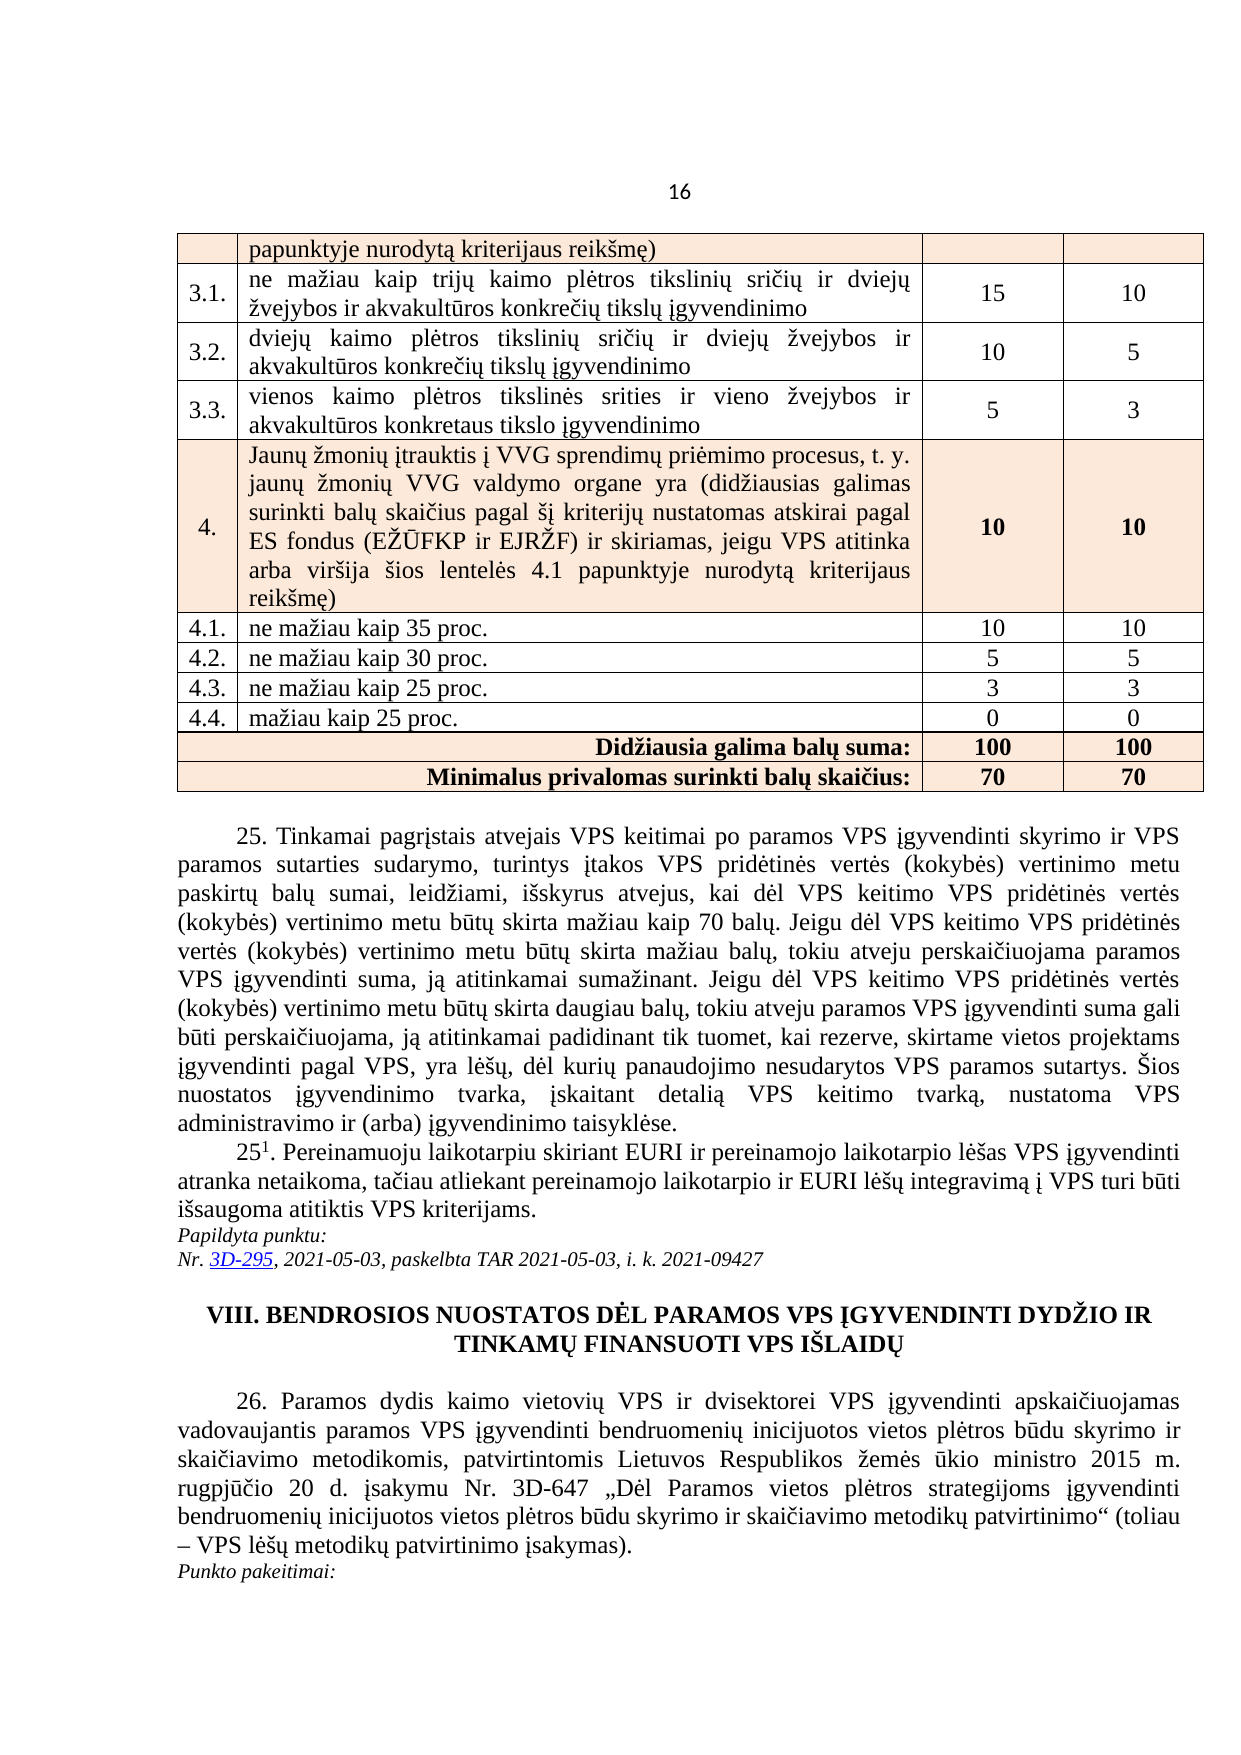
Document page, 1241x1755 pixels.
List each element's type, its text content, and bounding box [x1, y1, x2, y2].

table_cell 3 [1064, 381, 1203, 439]
table_cell 5 [923, 381, 1063, 439]
table_cell ne mažiau kaip 35 proc. [238, 613, 922, 642]
table_cell 3 [1064, 673, 1203, 702]
text 251. Pereinamuoju laikotarpiu skiriant EURI ir pereinamojo laikotarpio lėšas VPS įgyvendinti atranka netaikoma, tačiau atliekant pereinamojo laikotarpio ir EURI lėšų integravimą į VPS turi būti išsaugoma atitiktis VPS kriterijams. [177, 1137, 1181, 1223]
table_cell ne mažiau kaip trijų kaimo plėtros tikslinių sričių ir dviejų žvejybos ir akvakultūros konkrečių tikslų įgyvendinimo [238, 264, 922, 322]
table_cell ne mažiau kaip 30 proc. [238, 643, 922, 672]
table_cell 10 [923, 440, 1063, 612]
table_cell dviejų kaimo plėtros tikslinių sričių ir dviejų žvejybos ir akvakultūros konkrečių tikslų įgyvendinimo [238, 323, 922, 380]
table_cell 70 [1064, 762, 1203, 791]
table_cell Didžiausia galima balų suma: [178, 733, 922, 761]
table_cell 5 [1064, 323, 1203, 380]
table_cell ne mažiau kaip 25 proc. [238, 673, 922, 702]
text 26. Paramos dydis kaimo vietovių VPS ir dvisektorei VPS įgyvendinti apskaičiuojamas vadovaujantis paramos VPS įgyvendinti bendruomenių inicijuotos vietos plėtros būdu skyrimo ir skaičiavimo metodikomis, patvirtintomis Lietuvos Respublikos žemės ūkio ministro 2015 m. rugpjūčio 20 d. įsakymu Nr. 3D-647 „Dėl Paramos vietos plėtros strategijoms įgyvendinti bendruomenių inicijuotos vietos plėtros būdu skyrimo ir skaičiavimo metodikų patvirtinimo“ (toliau – VPS lėšų metodikų patvirtinimo įsakymas). [177, 1386, 1181, 1559]
table_cell 4.1. [178, 613, 237, 642]
table_cell 4.2. [178, 643, 237, 672]
text Papildyta punktu: [177, 1223, 1181, 1247]
table_cell 10 [1064, 440, 1203, 612]
table_cell 4.4. [178, 703, 237, 731]
text 25. Tinkamai pagrįstais atvejais VPS keitimai po paramos VPS įgyvendinti skyrimo ir VPS paramos sutarties sudarymo, turintys įtakos VPS pridėtinės vertės (kokybės) vertinimo metu paskirtų balų sumai, leidžiami, išskyrus atvejus, kai dėl VPS keitimo VPS pridėtinės vertės (kokybės) vertinimo metu būtų skirta mažiau kaip 70 balų. Jeigu dėl VPS keitimo VPS pridėtinės vertės (kokybės) vertinimo metu būtų skirta mažiau balų, tokiu atveju perskaičiuojama paramos VPS įgyvendinti suma, ją atitinkamai sumažinant. Jeigu dėl VPS keitimo VPS pridėtinės vertės (kokybės) vertinimo metu būtų skirta daugiau balų, tokiu atveju paramos VPS įgyvendinti suma gali būti perskaičiuojama, ją atitinkamai padidinant tik tuomet, kai rezerve, skirtame vietos projektams įgyvendinti pagal VPS, yra lėšų, dėl kurių panaudojimo nesudarytos VPS paramos sutartys. Šios nuostatos įgyvendinimo tvarka, įskaitant detalią VPS keitimo tvarką, nustatoma VPS administravimo ir (arba) įgyvendinimo taisyklėse. [177, 821, 1181, 1137]
table_cell 4.3. [178, 673, 237, 702]
table_cell 4. [178, 440, 237, 612]
table_cell 10 [923, 613, 1063, 642]
table_cell 3 [923, 673, 1063, 702]
table_cell 10 [1064, 264, 1203, 322]
table_cell [923, 234, 1063, 263]
table_cell Minimalus privalomas surinkti balų skaičius: [178, 762, 922, 791]
table_cell vienos kaimo plėtros tikslinės srities ir vieno žvejybos ir akvakultūros konkretaus tikslo įgyvendinimo [238, 381, 922, 439]
table_cell [178, 234, 237, 263]
table_cell 10 [923, 323, 1063, 380]
table_cell mažiau kaip 25 proc. [238, 703, 922, 731]
text Nr. 3D-295, 2021-05-03, paskelbta TAR 2021-05-03, i. k. 2021-09427 [177, 1247, 1181, 1271]
table_cell papunktyje nurodytą kriterijaus reikšmę) [238, 234, 922, 263]
text VIII. BENDROSIOS NUOSTATOS DĖL PARAMOS VPS ĮGYVENDINTI DYDŽIO IR TINKAMŲ FINANSUOTI VPS IŠLAIDŲ [177, 1300, 1181, 1358]
text Punkto pakeitimai: [177, 1559, 1181, 1583]
table_cell 15 [923, 264, 1063, 322]
table_cell 100 [1064, 733, 1203, 761]
table_cell 0 [1064, 703, 1203, 731]
table_cell 3.1. [178, 264, 237, 322]
table_cell [1064, 234, 1203, 263]
table_cell Jaunų žmonių įtrauktis į VVG sprendimų priėmimo procesus, t. y. jaunų žmonių VVG valdymo organe yra (didžiausias galimas surinkti balų skaičius pagal šį kriterijų nustatomas atskirai pagal ES fondus (EŽŪFKP ir EJRŽF) ir skiriamas, jeigu VPS atitinka arba viršija šios lentelės 4.1 papunktyje nurodytą kriterijaus reikšmę) [238, 440, 922, 612]
table_cell 3.3. [178, 381, 237, 439]
table_cell 5 [1064, 643, 1203, 672]
table_cell 0 [923, 703, 1063, 731]
table_cell 10 [1064, 613, 1203, 642]
table_cell 5 [923, 643, 1063, 672]
table_cell 100 [923, 733, 1063, 761]
table_cell 70 [923, 762, 1063, 791]
table_cell 3.2. [178, 323, 237, 380]
